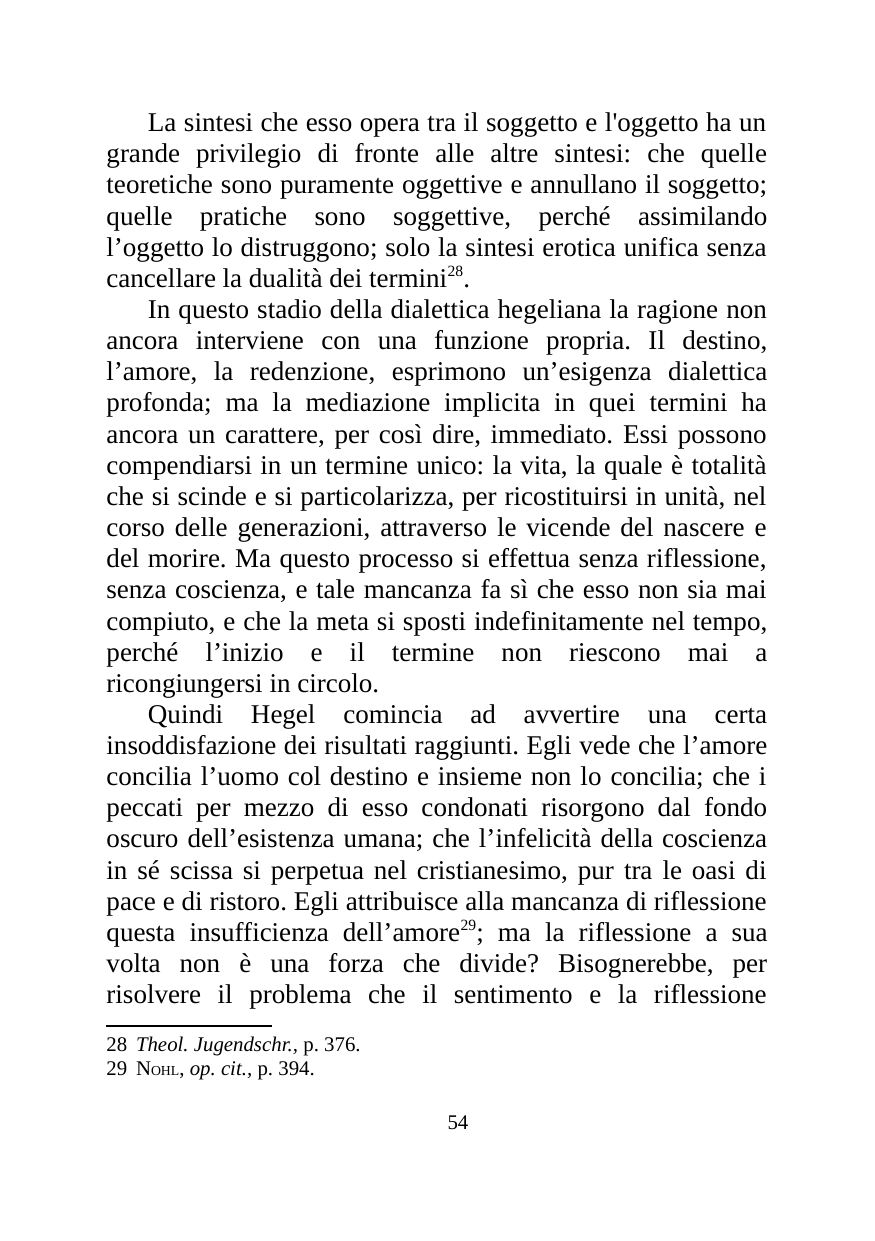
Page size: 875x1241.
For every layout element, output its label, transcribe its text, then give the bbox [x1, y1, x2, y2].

text In questo stadio della dialettica hegeliana la ragione non ancora interviene con una funzione propria. Il destino, l’amore, la redenzione, esprimono un’esigenza dialettica profonda; ma la mediazione implicita in quei termini ha ancora un carattere, per così dire, immediato. Essi possono compendiarsi in un termine unico: la vita, la quale è totalità che si scinde e si particolarizza, per ricostituirsi in unità, nel corso delle generazioni, attraverso le vicende del nascere e del morire. Ma questo processo si effettua senza riflessione, senza coscienza, e tale mancanza fa sì che esso non sia mai compiuto, e che la meta si sposti indefinitamente nel tempo, perché l’inizio e il termine non riescono mai a ricongiungersi in circolo. [106, 293, 768, 698]
text Quindi Hegel comincia ad avvertire una certa insoddisfazione dei risultati raggiunti. Egli vede che l’amore concilia l’uomo col destino e insieme non lo concilia; che i peccati per mezzo di esso condonati risorgono dal fondo oscuro dell’esistenza umana; che l’infelicità della coscienza in sé scissa si perpetua nel cristianesimo, pur tra le oasi di pace e di ristoro. Egli attribuisce alla mancanza di riflessione questa insufficienza dell’amore; ma la riflessione a sua volta non è una forza che divide? Bisognerebbe, per risolvere il problema che il sentimento e la riflessione [106, 698, 768, 1009]
text La sintesi che esso opera tra il soggetto e l'oggetto ha un grande privilegio di fronte alle altre sintesi: che quelle teoretiche sono puramente oggettive e annullano il soggetto; quelle pratiche sono soggettive, perché assimilando l’oggetto lo distruggono; solo la sintesi erotica unifica senza cancellare la dualità dei termini. [106, 106, 768, 293]
text Theol. Jugendschr., p. 376. [106, 1032, 768, 1056]
text Nohl, op. cit., p. 394. [106, 1056, 768, 1080]
